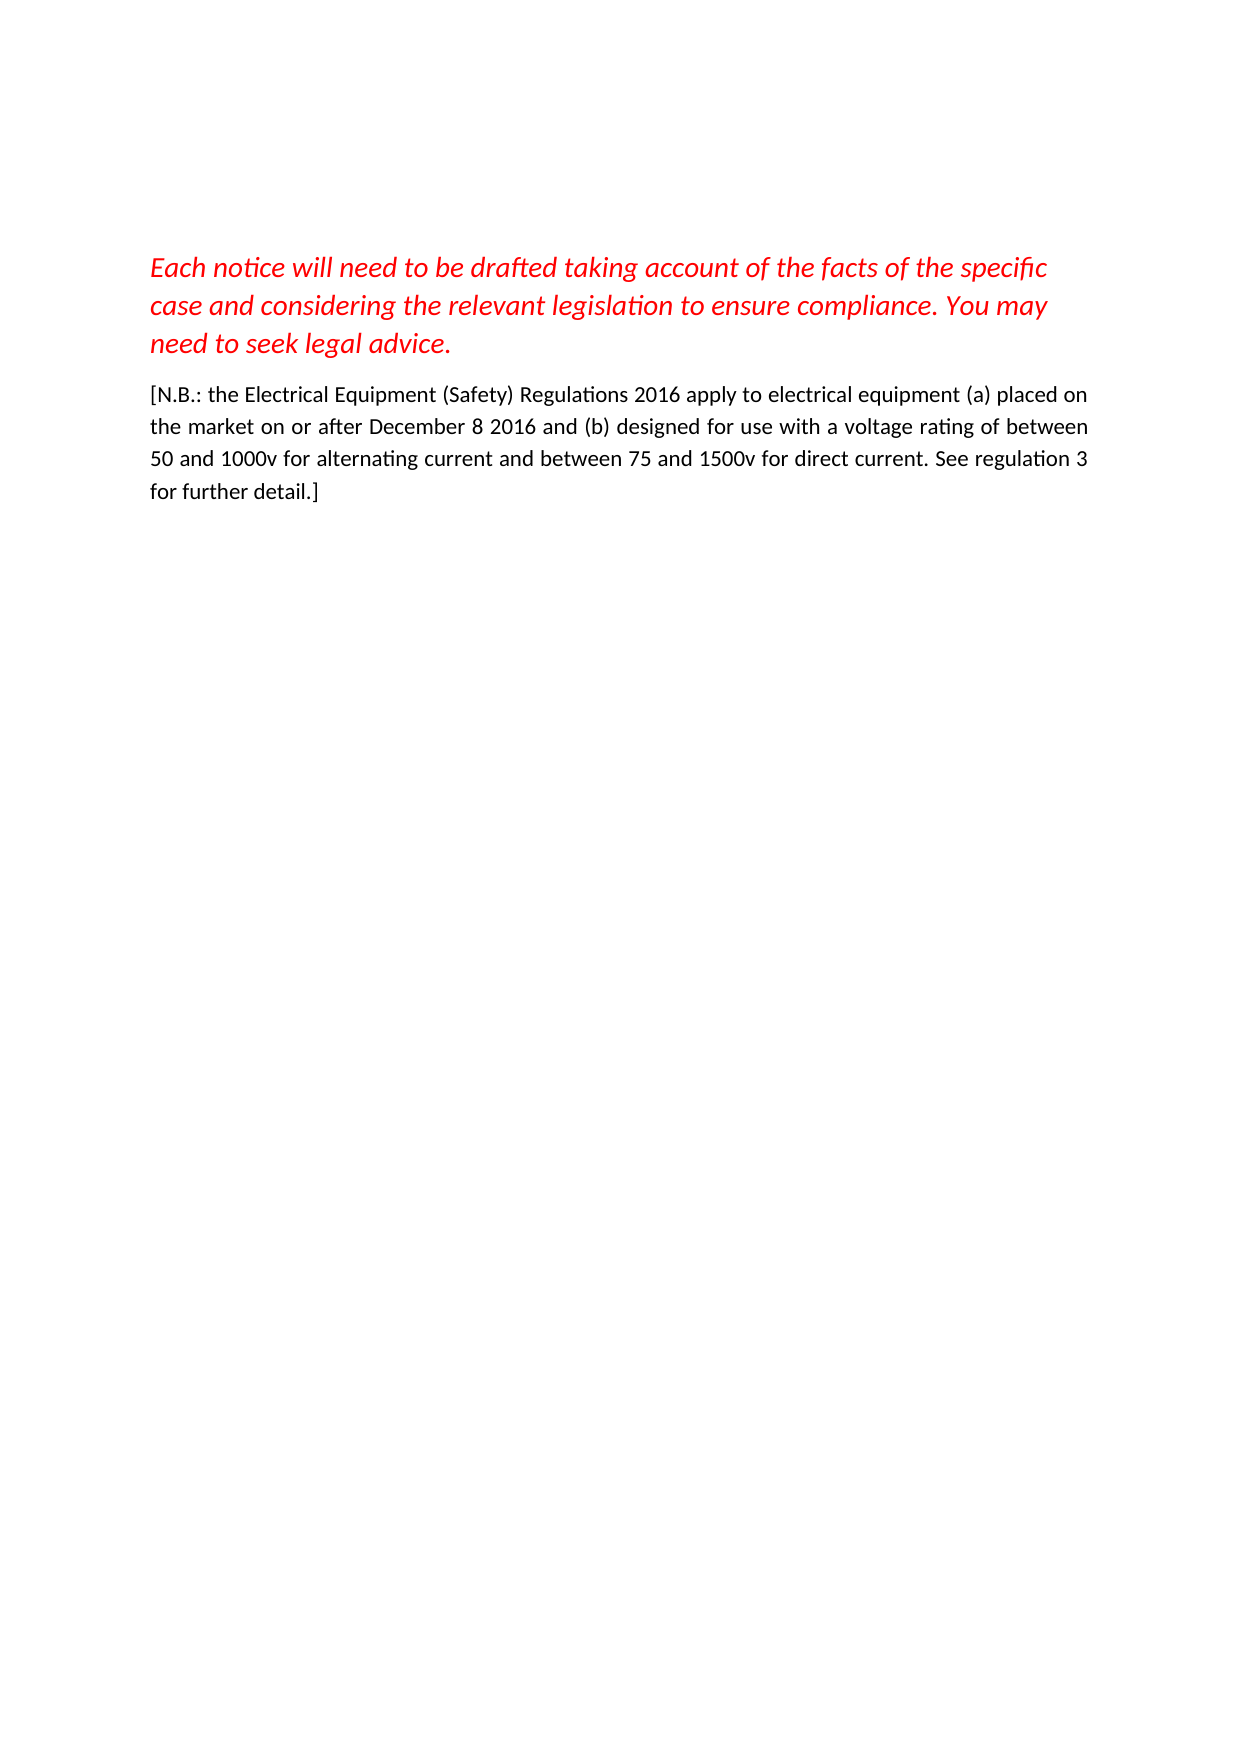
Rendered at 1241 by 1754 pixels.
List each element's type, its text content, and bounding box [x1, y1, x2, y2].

text [N.B.: the Electrical Equipment (Safety) Regulations 2016 apply to electrical equipment (a) placed on the market on or after December 8 2016 and (b) designed for use with a voltage rating of between 50 and 1000v for alternating current and between 75 and 1500v for direct current. See regulation 3 for further detail.] [150, 380, 1090, 505]
text Each notice will need to be drafted taking account of the facts of the specific case and considering the relevant legislation to ensure compliance. You may need to seek legal advice. [150, 249, 1090, 361]
